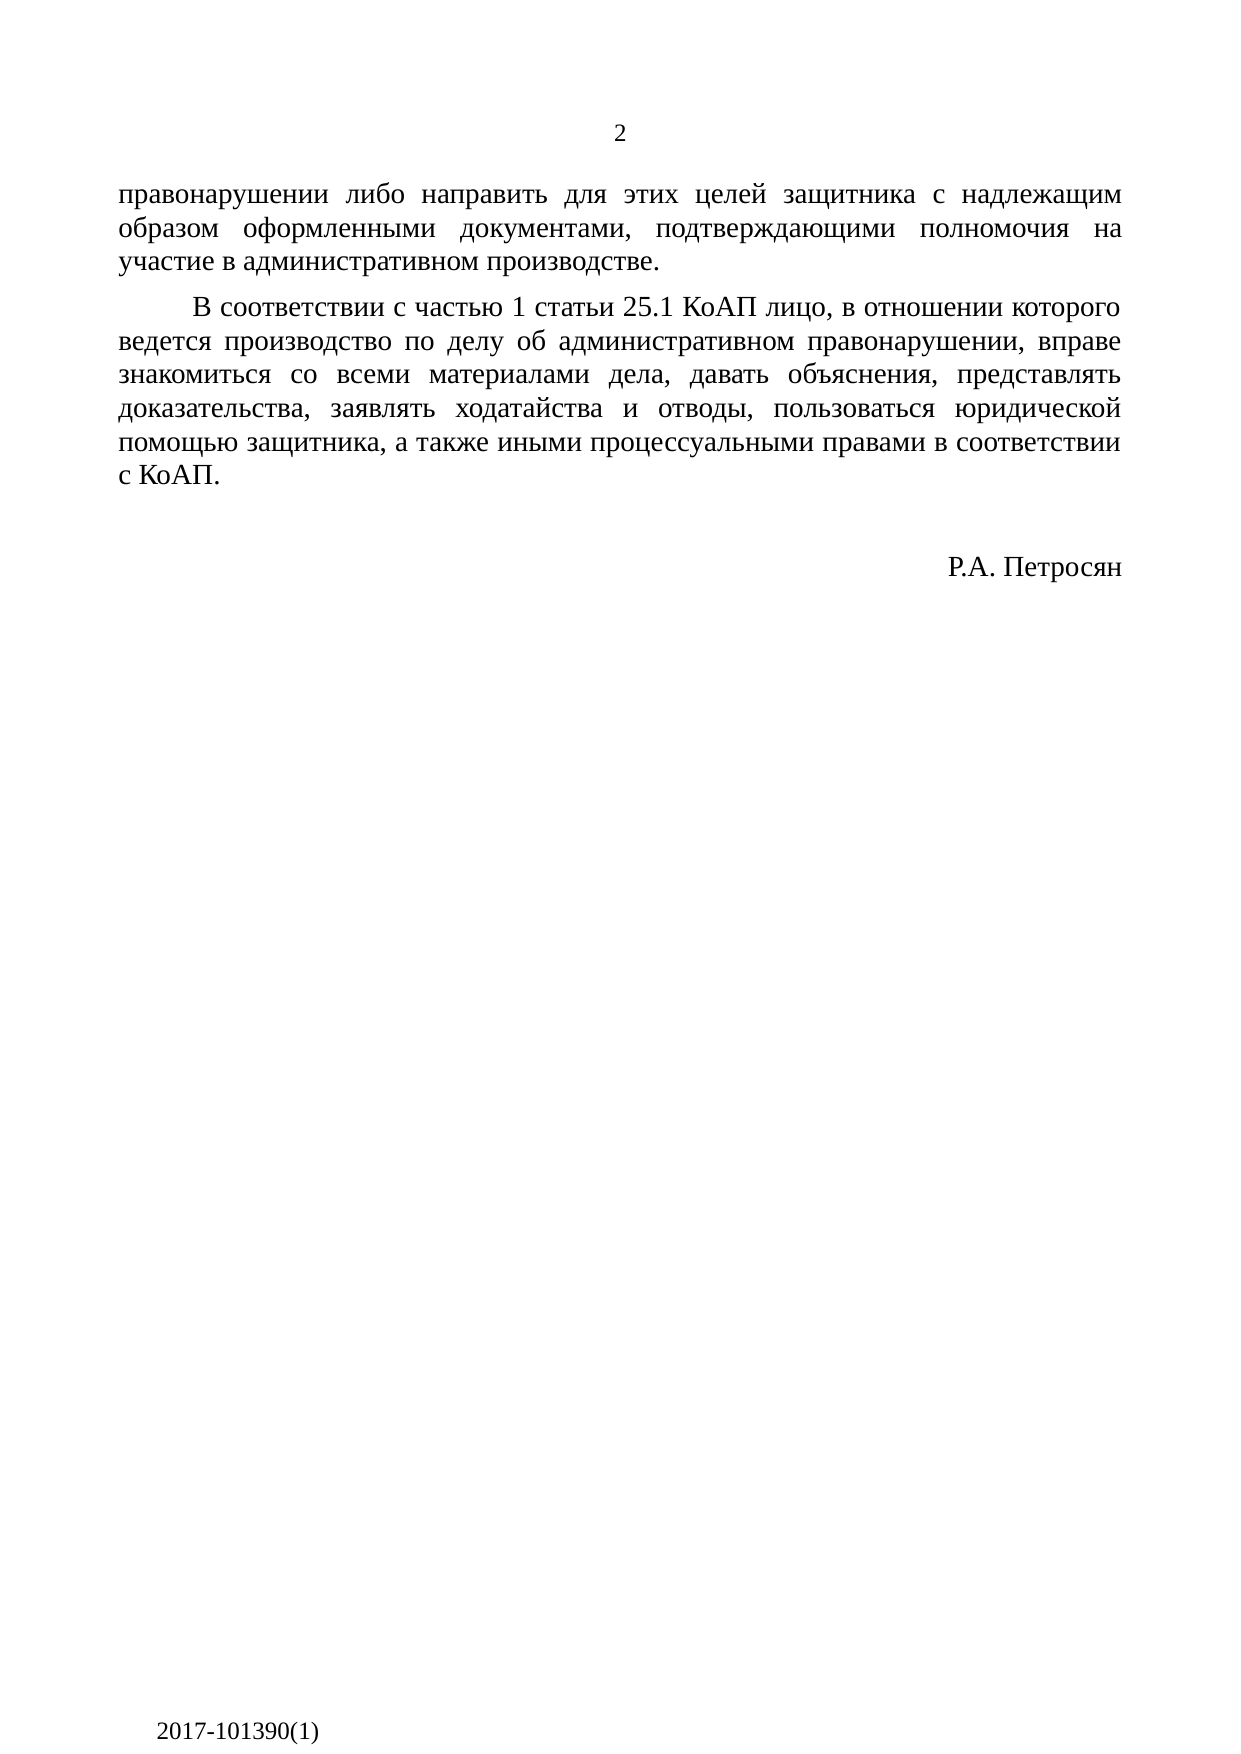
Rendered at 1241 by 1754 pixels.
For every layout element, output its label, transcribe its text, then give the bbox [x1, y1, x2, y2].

text правонарушении либо направить для этих целей защитника с надлежащим образом оформленными документами, подтверждающими полномочия на участие в административном производстве. [118, 176, 1122, 277]
text В соответствии с частью 1 статьи 25.1 КоАП лицо, в отношении которого ведется производство по делу об административном правонарушении, вправе знакомиться со всеми материалами дела, давать объяснения, представлять доказательства, заявлять ходатайства и отводы, пользоваться юридической помощью защитника, а также иными процессуальными правами в соответствии с КоАП. [118, 289, 1122, 491]
text Р.А. Петросян [118, 549, 1122, 583]
